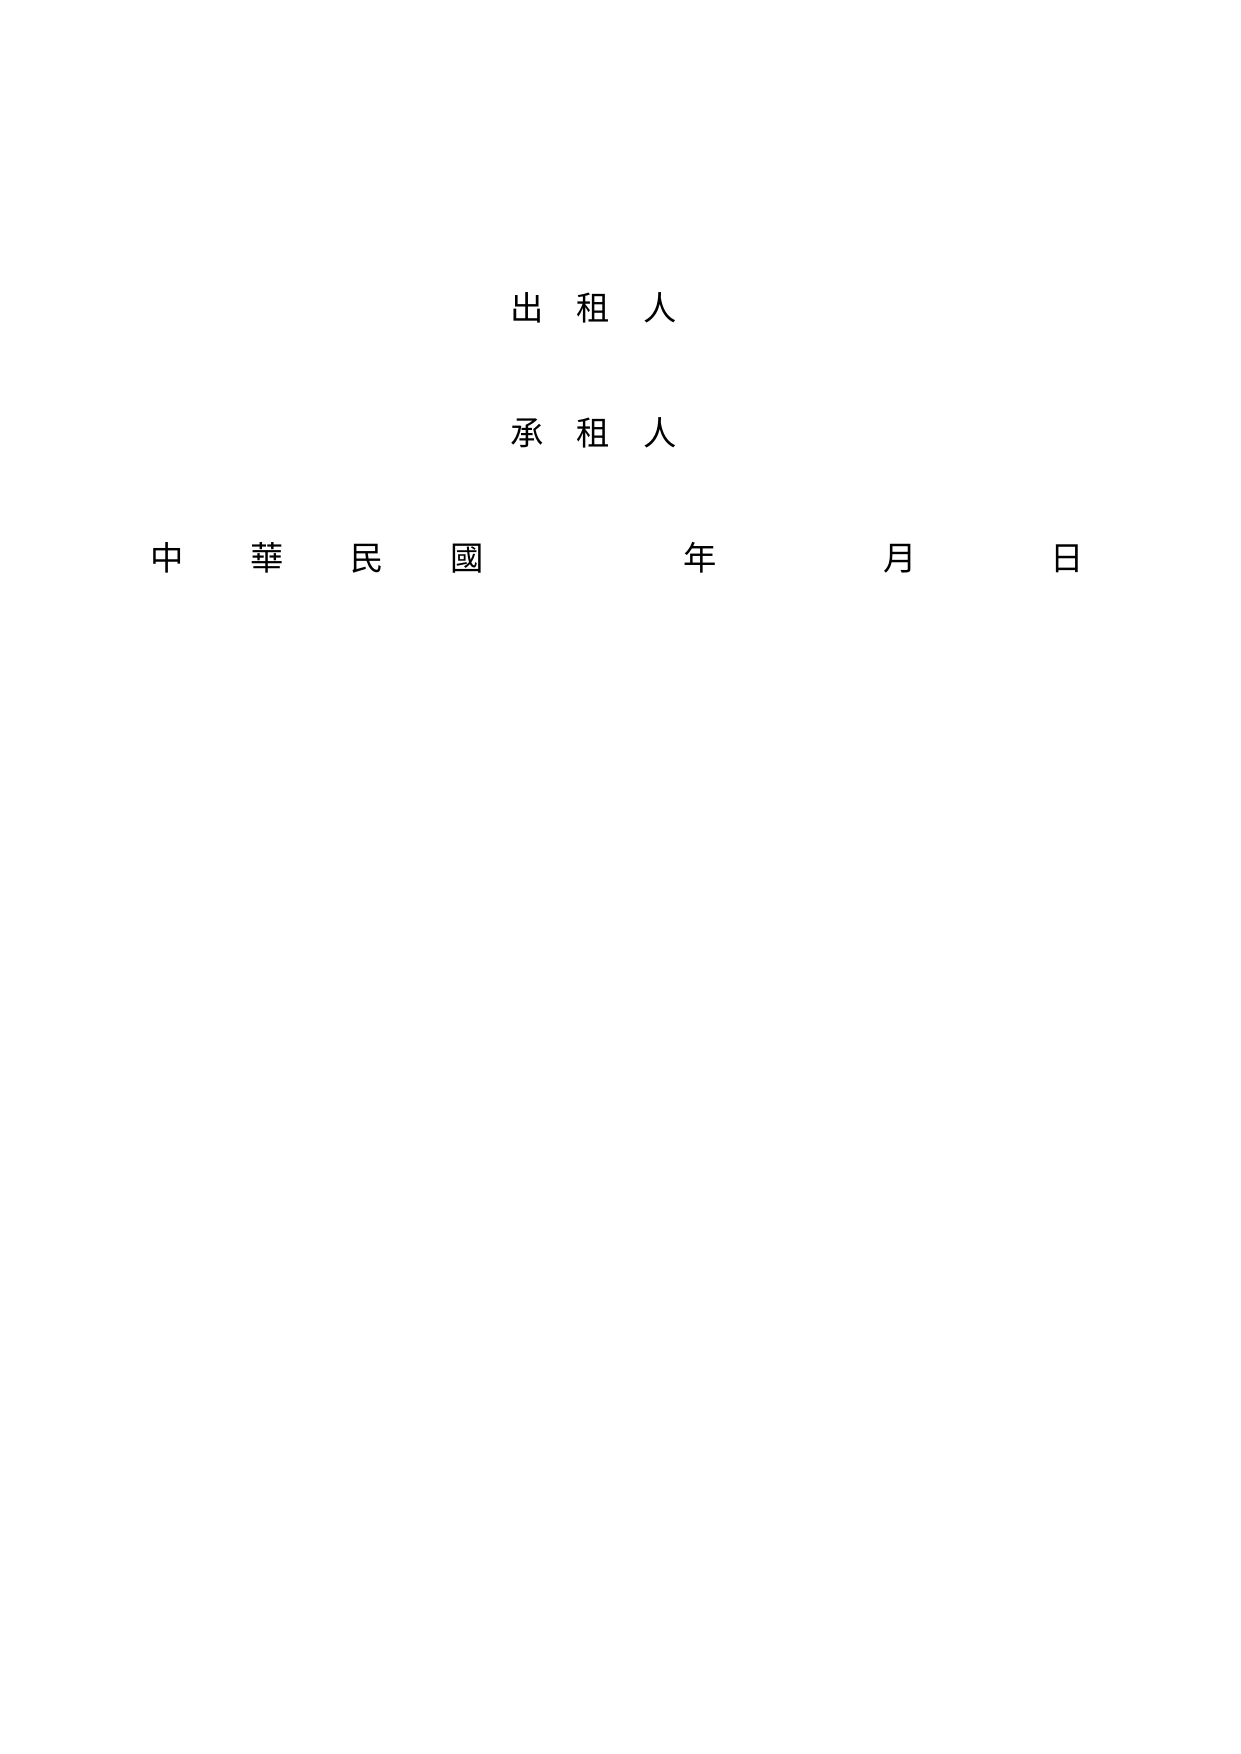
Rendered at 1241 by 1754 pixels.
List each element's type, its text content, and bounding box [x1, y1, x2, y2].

text 出 租 人 [150, 264, 1125, 327]
text 中 華 民 國 年 月 日 [150, 514, 1125, 577]
text 承 租 人 [150, 389, 1125, 452]
